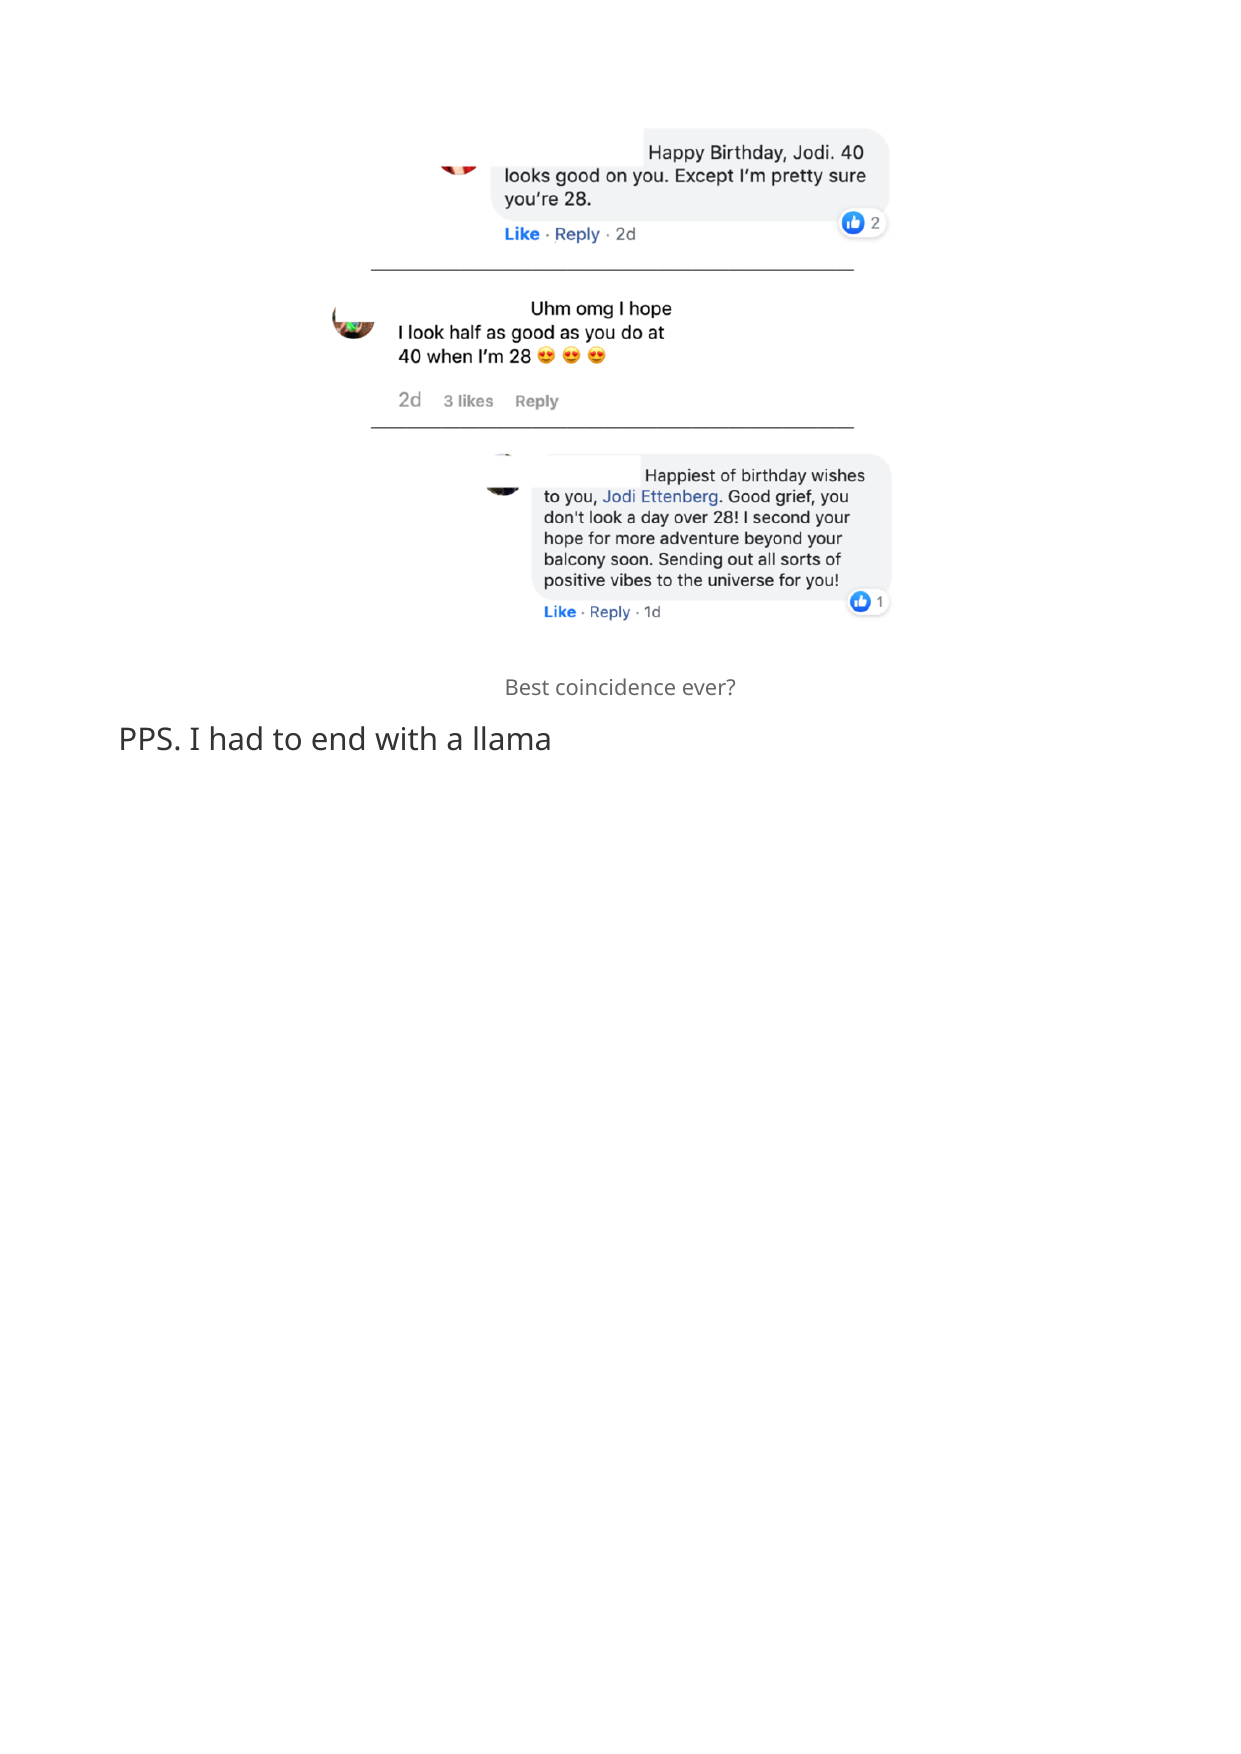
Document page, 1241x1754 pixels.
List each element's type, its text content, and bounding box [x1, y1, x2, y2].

text Best coincidence ever? [118, 672, 1122, 702]
text PPS. I had to end with a llama [118, 717, 1122, 760]
picture [320, 118, 920, 622]
